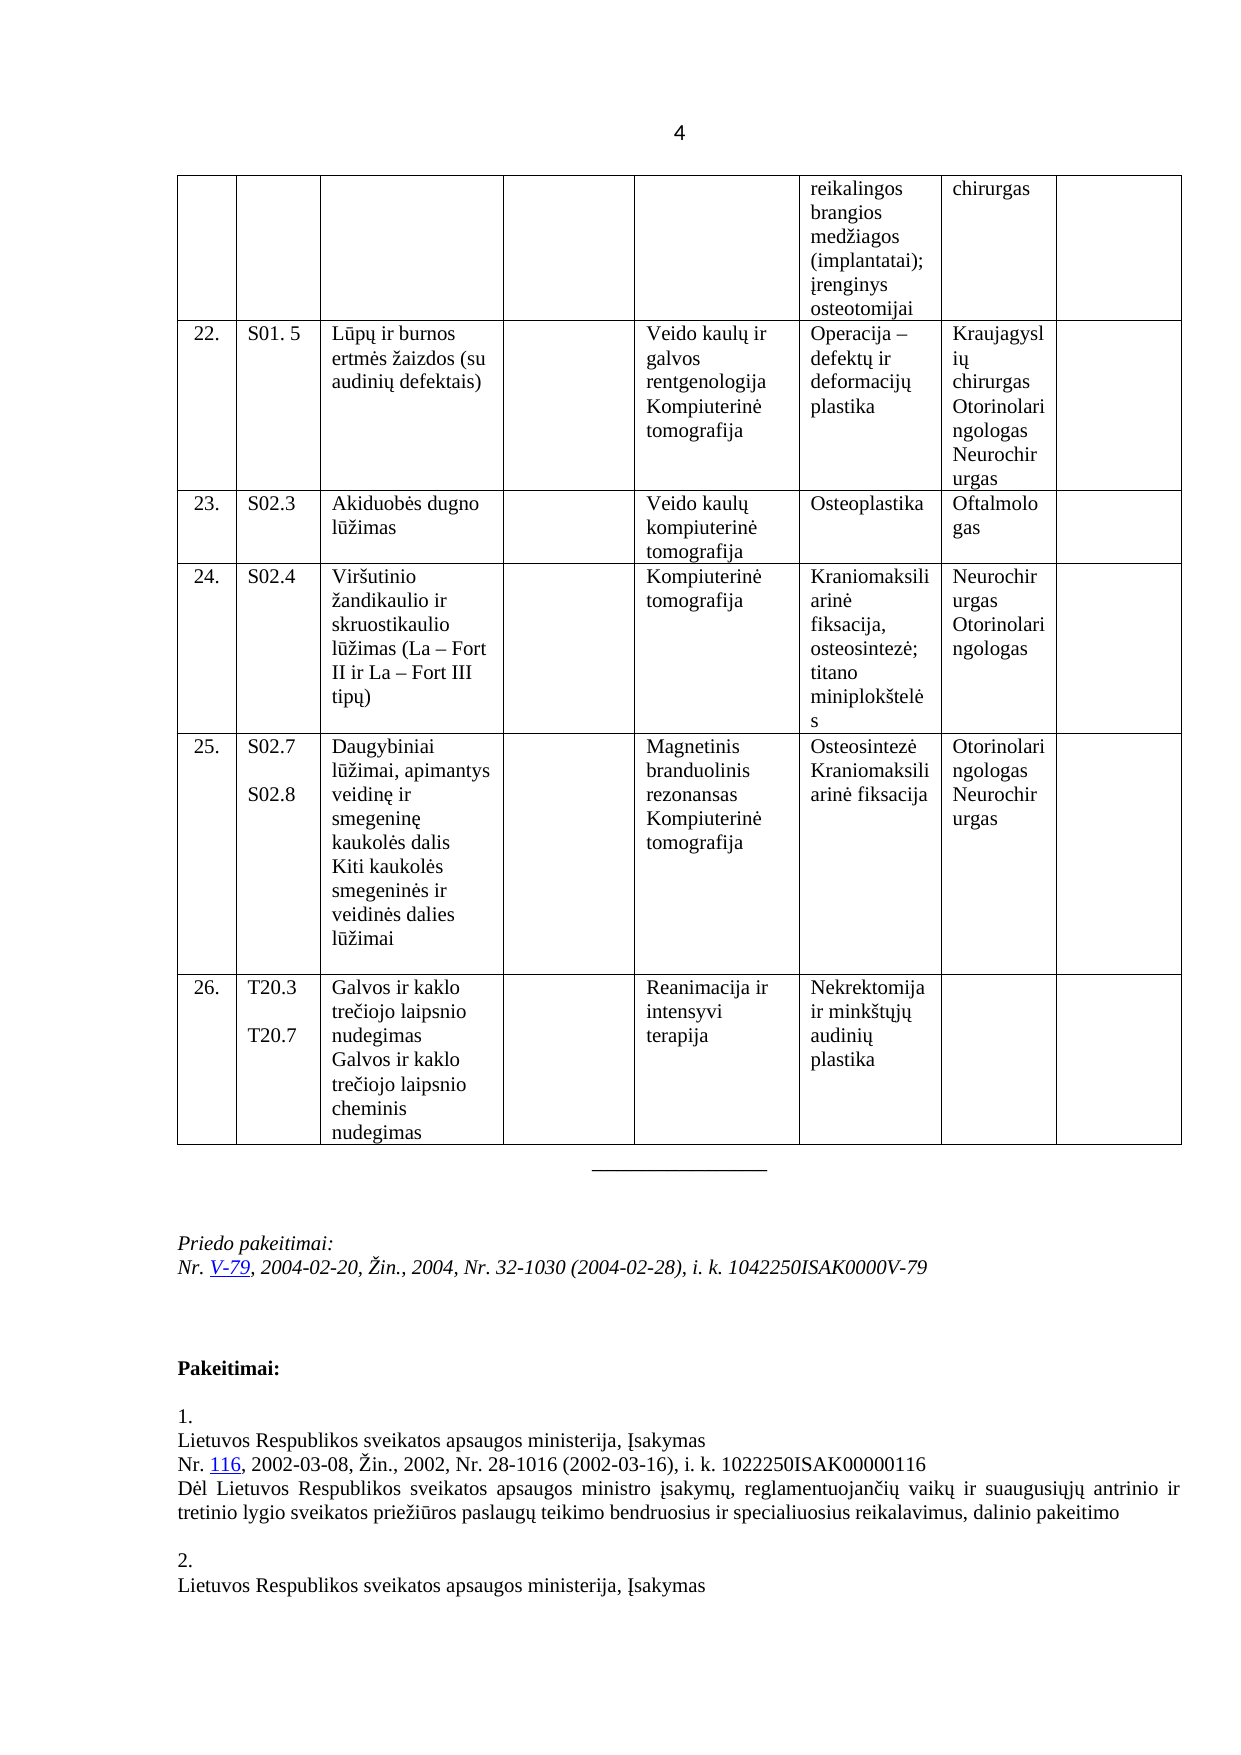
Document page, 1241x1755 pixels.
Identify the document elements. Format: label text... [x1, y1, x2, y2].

table_cell [1057, 975, 1181, 1144]
table_cell [1057, 321, 1181, 490]
table_cell [504, 975, 634, 1144]
table_cell [321, 176, 503, 320]
table_cell chirurgas [942, 176, 1056, 320]
table_cell Magnetinis branduolinis rezonansas Kompiuterinė tomografija [635, 734, 799, 974]
table_cell Kompiuterinė tomografija [635, 564, 799, 732]
table_cell [1057, 564, 1181, 732]
table_cell Reanimacija ir intensyvi terapija [635, 975, 799, 1144]
text Lietuvos Respublikos sveikatos apsaugos ministerija, Įsakymas [177, 1428, 1181, 1452]
table_cell [504, 176, 634, 320]
table_cell [504, 491, 634, 563]
text Nr. 116, 2002-03-08, Žin., 2002, Nr. 28-1016 (2002-03-16), i. k. 1022250ISAK00000116 [177, 1452, 1181, 1476]
table_cell Galvos ir kaklo trečiojo laipsnio nudegimas Galvos ir kaklo trečiojo laipsnio cheminis nudegimas [321, 975, 503, 1144]
text Dėl Lietuvos Respublikos sveikatos apsaugos ministro įsakymų, reglamentuojančių vaikų ir suaugusiųjų antrinio ir tretinio lygio sveikatos priežiūros paslaugų teikimo bendruosius ir specialiuosius reikalavimus, dalinio pakeitimo [177, 1476, 1181, 1524]
table_cell Nekrektomija ir minkštųjų audinių plastika [800, 975, 941, 1144]
table_cell Operacija – defektų ir deformacijų plastika [800, 321, 941, 490]
table_cell Kraniomaksiliarinė fiksacija, osteosintezė; titano miniplokštelės [800, 564, 941, 732]
text Lietuvos Respublikos sveikatos apsaugos ministerija, Įsakymas [177, 1572, 1181, 1597]
table_cell 22. [178, 321, 236, 490]
table_cell Veido kaulų kompiuterinė tomografija [635, 491, 799, 563]
table_cell 24. [178, 564, 236, 732]
text Pakeitimai: [177, 1356, 1181, 1380]
table_cell 23. [178, 491, 236, 563]
text 2. [177, 1548, 1181, 1572]
table_cell [504, 734, 634, 974]
table_cell [504, 564, 634, 732]
table_cell T20.3 T20.7 [237, 975, 320, 1144]
table_cell Kraujagyslių chirurgas Otorinolaringologas Neurochirurgas [942, 321, 1056, 490]
table_cell Otorinolaringologas Neurochirurgas [942, 734, 1056, 974]
table_cell S02.7 S02.8 [237, 734, 320, 974]
table_cell [1057, 176, 1181, 320]
table_cell Akiduobės dugno lūžimas [321, 491, 503, 563]
table_cell Daugybiniai lūžimai, apimantys veidinę ir smegeninę kaukolės dalis Kiti kaukolės smegeninės ir veidinės dalies lūžimai [321, 734, 503, 974]
table_cell Neurochirurgas Otorinolaringologas [942, 564, 1056, 732]
table_cell Oftalmologas [942, 491, 1056, 563]
table_cell reikalingos brangios medžiagos (implantatai); įrenginys osteotomijai [800, 176, 941, 320]
text ______________ [177, 1145, 1181, 1173]
table_cell 26. [178, 975, 236, 1144]
table_cell S02.3 [237, 491, 320, 563]
table_cell Lūpų ir burnos ertmės žaizdos (su audinių defektais) [321, 321, 503, 490]
table_cell 25. [178, 734, 236, 974]
table_cell Osteoplastika [800, 491, 941, 563]
table_cell Osteosintezė Kraniomaksiliarinė fiksacija [800, 734, 941, 974]
table_cell [942, 975, 1056, 1144]
table_cell [178, 176, 236, 320]
text Priedo pakeitimai: [177, 1231, 1181, 1255]
text Nr. V-79, 2004-02-20, Žin., 2004, Nr. 32-1030 (2004-02-28), i. k. 1042250ISAK0000V-79 [177, 1255, 1181, 1279]
table_cell [237, 176, 320, 320]
table_cell [504, 321, 634, 490]
table_cell S01. 5 [237, 321, 320, 490]
table_cell [635, 176, 799, 320]
table_cell [1057, 491, 1181, 563]
text 1. [177, 1404, 1181, 1428]
table_cell [1057, 734, 1181, 974]
table_cell Viršutinio žandikaulio ir skruostikaulio lūžimas (La – Fort II ir La – Fort III tipų) [321, 564, 503, 732]
table_cell Veido kaulų ir galvos rentgenologija Kompiuterinė tomografija [635, 321, 799, 490]
table_cell S02.4 [237, 564, 320, 732]
